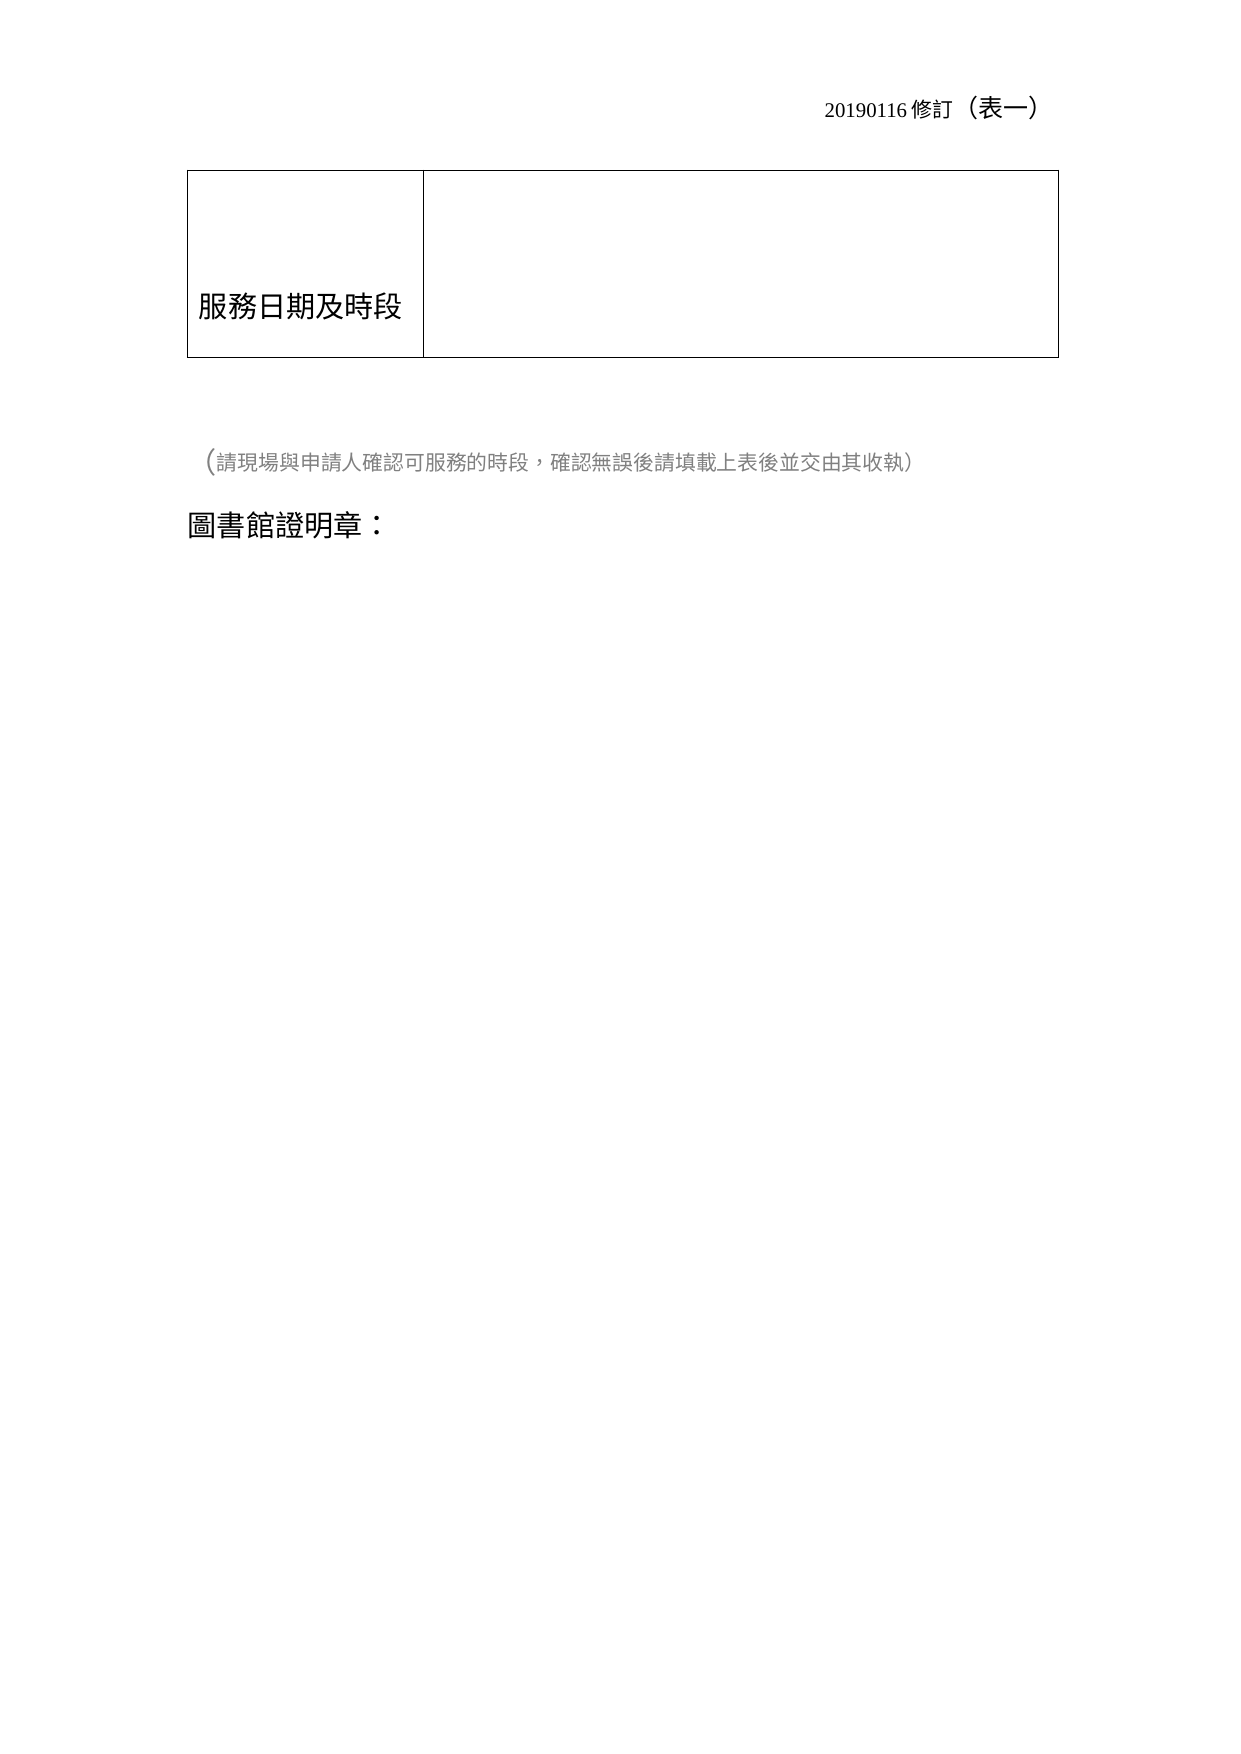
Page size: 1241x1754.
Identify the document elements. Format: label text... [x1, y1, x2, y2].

text 圖書館證明章： [187, 482, 1053, 544]
text （請現場與申請人確認可服務的時段，確認無誤後請填載上表後並交由其收執） [187, 419, 1053, 482]
table_cell 服務日期及時段 [188, 171, 423, 357]
table_cell [424, 171, 1058, 357]
